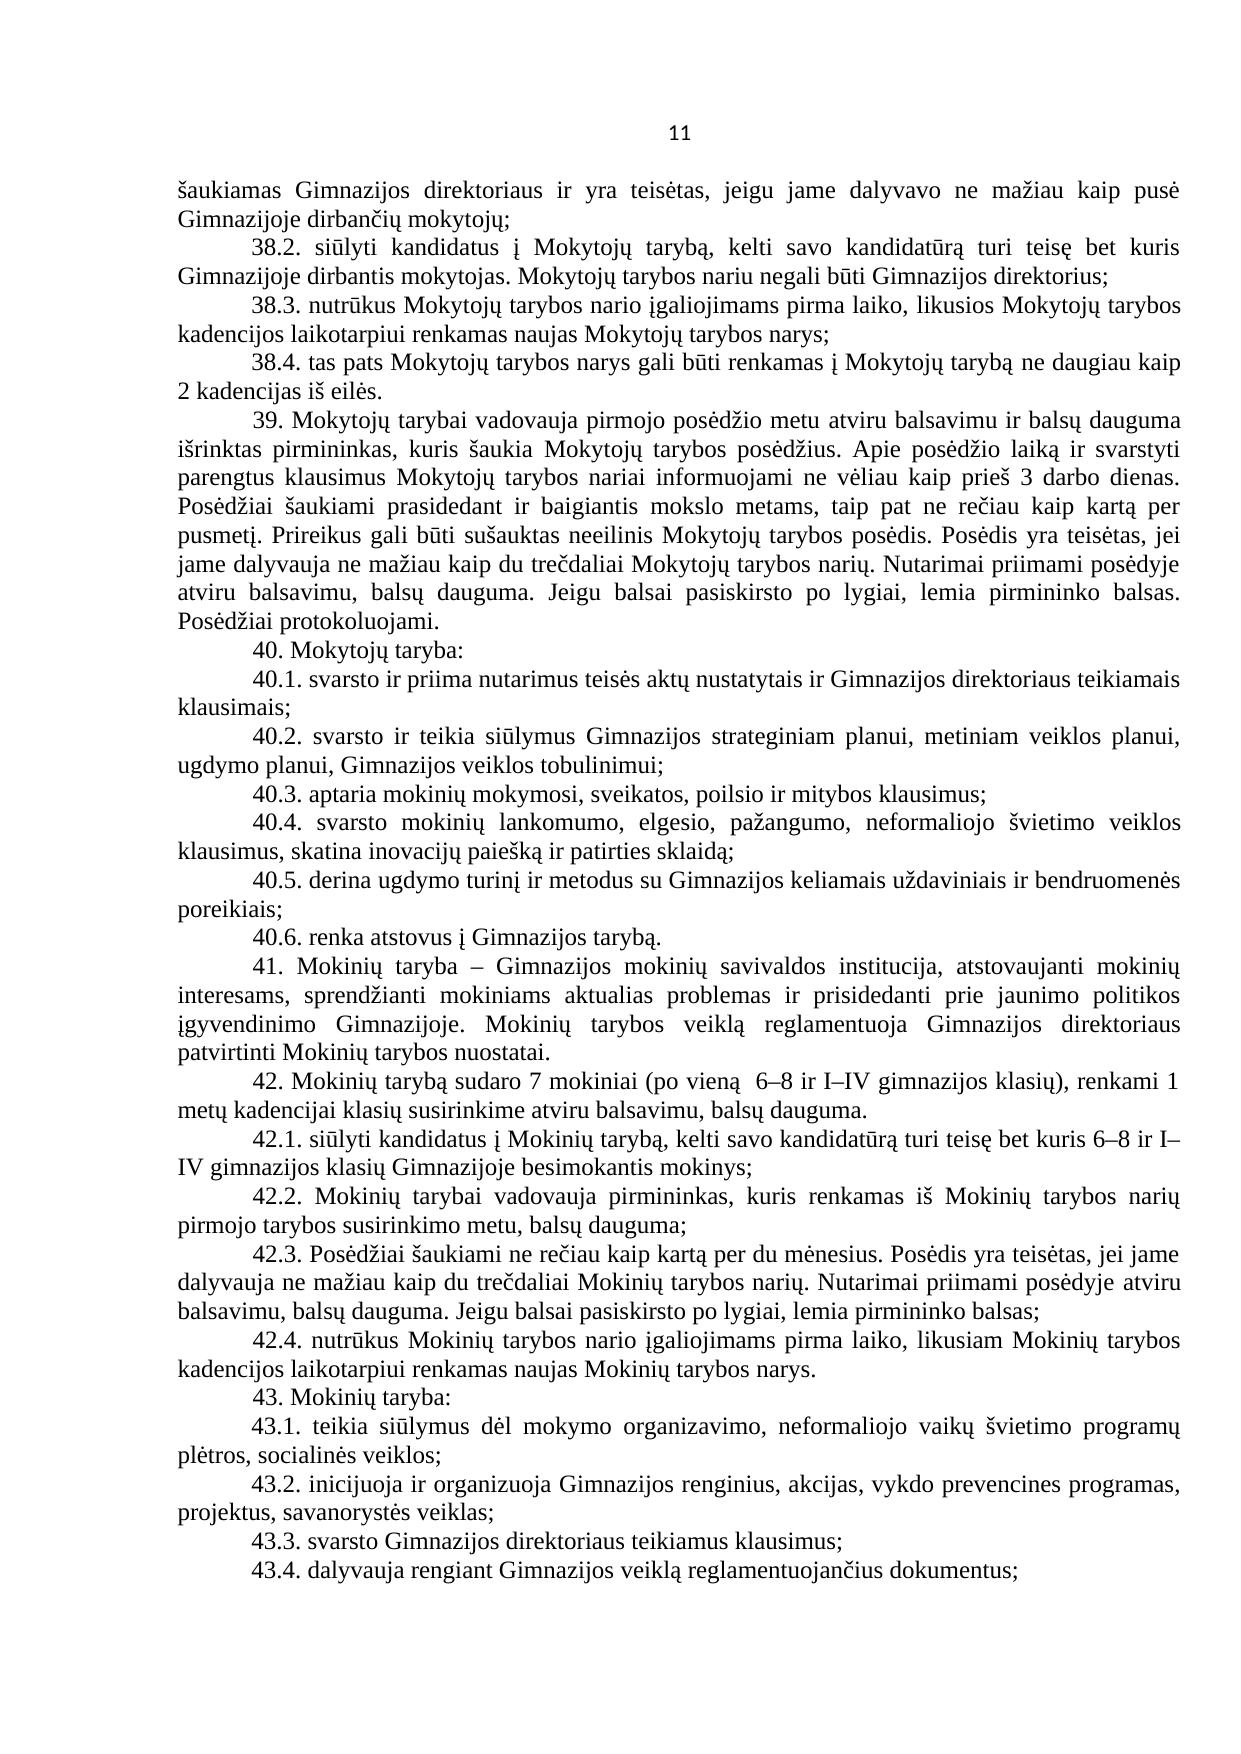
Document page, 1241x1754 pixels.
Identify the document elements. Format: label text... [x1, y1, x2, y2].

text 38.2. siūlyti kandidatus į Mokytojų tarybą, kelti savo kandidatūrą turi teisę bet kuris Gimnazijoje dirbantis mokytojas. Mokytojų tarybos nariu negali būti Gimnazijos direktorius; [177, 232, 1181, 290]
text šaukiamas Gimnazijos direktoriaus ir yra teisėtas, jeigu jame dalyvavo ne mažiau kaip pusė Gimnazijoje dirbančių mokytojų; [177, 175, 1181, 232]
text 40.4. svarsto mokinių lankomumo, elgesio, pažangumo, neformaliojo švietimo veiklos klausimus, skatina inovacijų paiešką ir patirties sklaidą; [177, 807, 1181, 865]
text 43.2. inicijuoja ir organizuoja Gimnazijos renginius, akcijas, vykdo prevencines programas, projektus, savanorystės veiklas; [177, 1469, 1181, 1526]
text 43.3. svarsto Gimnazijos direktoriaus teikiamus klausimus; [177, 1526, 1181, 1555]
text 40.6. renka atstovus į Gimnazijos tarybą. [177, 922, 1181, 951]
text 43.4. dalyvauja rengiant Gimnazijos veiklą reglamentuojančius dokumentus; [177, 1555, 1181, 1584]
text 43.1. teikia siūlymus dėl mokymo organizavimo, neformaliojo vaikų švietimo programų plėtros, socialinės veiklos; [177, 1411, 1181, 1469]
text 38.3. nutrūkus Mokytojų tarybos nario įgaliojimams pirma laiko, likusios Mokytojų tarybos kadencijos laikotarpiui renkamas naujas Mokytojų tarybos narys; [177, 290, 1181, 347]
text 40.3. aptaria mokinių mokymosi, sveikatos, poilsio ir mitybos klausimus; [177, 779, 1181, 807]
text 39. Mokytojų tarybai vadovauja pirmojo posėdžio metu atviru balsavimu ir balsų dauguma išrinktas pirmininkas, kuris šaukia Mokytojų tarybos posėdžius. Apie posėdžio laiką ir svarstyti parengtus klausimus Mokytojų tarybos nariai informuojami ne vėliau kaip prieš 3 darbo dienas. Posėdžiai šaukiami prasidedant ir baigiantis mokslo metams, taip pat ne rečiau kaip kartą per pusmetį. Prireikus gali būti sušauktas neeilinis Mokytojų tarybos posėdis. Posėdis yra teisėtas, jei jame dalyvauja ne mažiau kaip du trečdaliai Mokytojų tarybos narių. Nutarimai priimami posėdyje atviru balsavimu, balsų dauguma. Jeigu balsai pasiskirsto po lygiai, lemia pirmininko balsas. Posėdžiai protokoluojami. [177, 405, 1181, 635]
text 40.1. svarsto ir priima nutarimus teisės aktų nustatytais ir Gimnazijos direktoriaus teikiamais klausimais; [177, 664, 1181, 721]
text 40. Mokytojų taryba: [177, 635, 1181, 664]
text 40.2. svarsto ir teikia siūlymus Gimnazijos strateginiam planui, metiniam veiklos planui, ugdymo planui, Gimnazijos veiklos tobulinimui; [177, 721, 1181, 779]
text 42.2. Mokinių tarybai vadovauja pirmininkas, kuris renkamas iš Mokinių tarybos narių pirmojo tarybos susirinkimo metu, balsų dauguma; [177, 1181, 1181, 1239]
text 38.4. tas pats Mokytojų tarybos narys gali būti renkamas į Mokytojų tarybą ne daugiau kaip 2 kadencijas iš eilės. [177, 347, 1181, 405]
text 42.1. siūlyti kandidatus į Mokinių tarybą, kelti savo kandidatūrą turi teisę bet kuris 6–8 ir I–IV gimnazijos klasių Gimnazijoje besimokantis mokinys; [177, 1124, 1181, 1181]
text 42. Mokinių tarybą sudaro 7 mokiniai (po vieną 6–8 ir I–IV gimnazijos klasių), renkami 1 metų kadencijai klasių susirinkime atviru balsavimu, balsų dauguma. [177, 1066, 1181, 1124]
text 41. Mokinių taryba – Gimnazijos mokinių savivaldos institucija, atstovaujanti mokinių interesams, sprendžianti mokiniams aktualias problemas ir prisidedanti prie jaunimo politikos įgyvendinimo Gimnazijoje. Mokinių tarybos veiklą reglamentuoja Gimnazijos direktoriaus patvirtinti Mokinių tarybos nuostatai. [177, 951, 1181, 1066]
text 43. Mokinių taryba: [177, 1382, 1181, 1411]
text 42.3. Posėdžiai šaukiami ne rečiau kaip kartą per du mėnesius. Posėdis yra teisėtas, jei jame dalyvauja ne mažiau kaip du trečdaliai Mokinių tarybos narių. Nutarimai priimami posėdyje atviru balsavimu, balsų dauguma. Jeigu balsai pasiskirsto po lygiai, lemia pirmininko balsas; [177, 1239, 1181, 1325]
text 40.5. derina ugdymo turinį ir metodus su Gimnazijos keliamais uždaviniais ir bendruomenės poreikiais; [177, 865, 1181, 922]
text 42.4. nutrūkus Mokinių tarybos nario įgaliojimams pirma laiko, likusiam Mokinių tarybos kadencijos laikotarpiui renkamas naujas Mokinių tarybos narys. [177, 1325, 1181, 1382]
